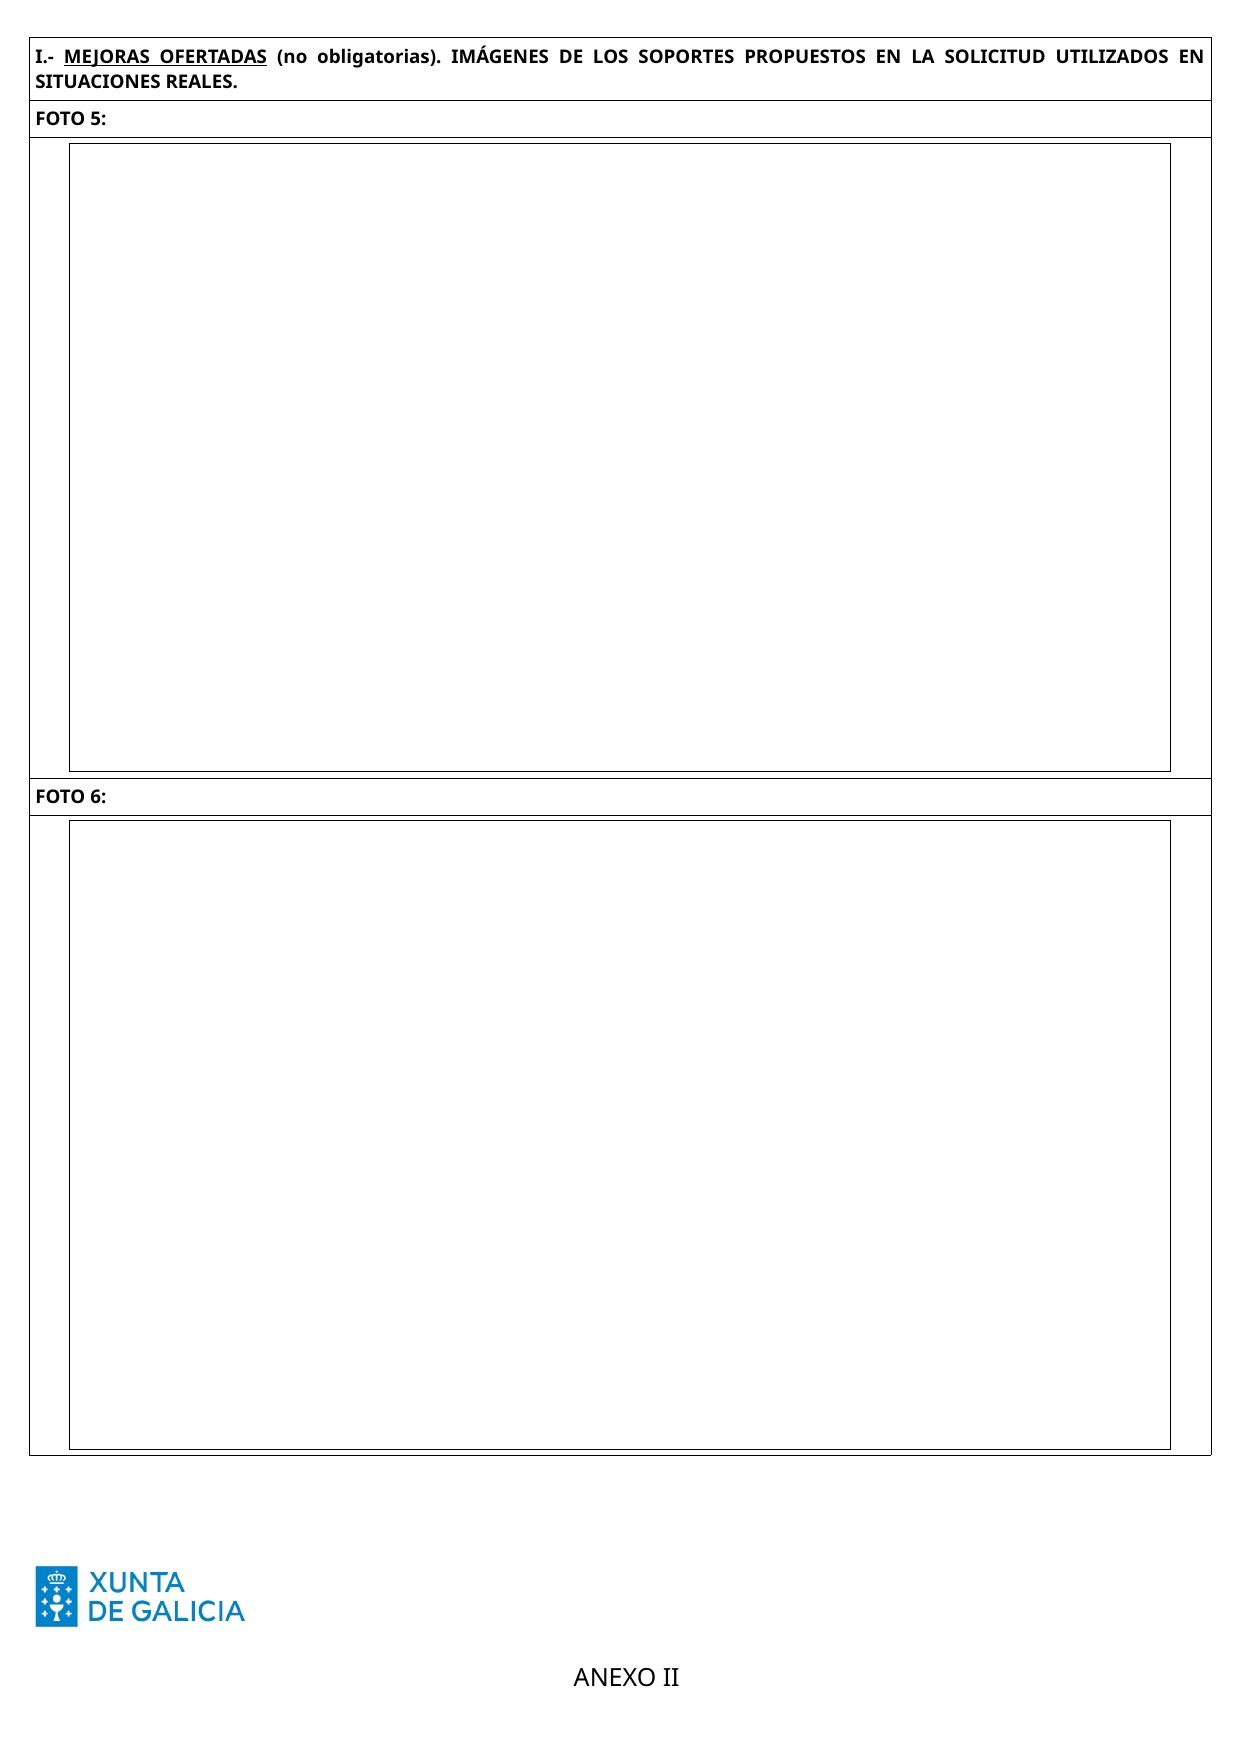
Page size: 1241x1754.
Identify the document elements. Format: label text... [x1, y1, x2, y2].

table_cell [30, 138, 1211, 777]
picture [33, 1563, 247, 1630]
table_header I.- MEJORAS OFERTADAS (no obligatorias). IMÁGENES DE LOS SOPORTES PROPUESTOS EN LA SOLICITUD UTILIZADOS EN SITUACIONES REALES. [30, 38, 1211, 100]
text ANEXO II [29, 1659, 1211, 1693]
table_cell FOTO 5: [30, 101, 1211, 137]
table_cell FOTO 6: [30, 779, 1211, 814]
table_cell [30, 816, 1211, 1455]
